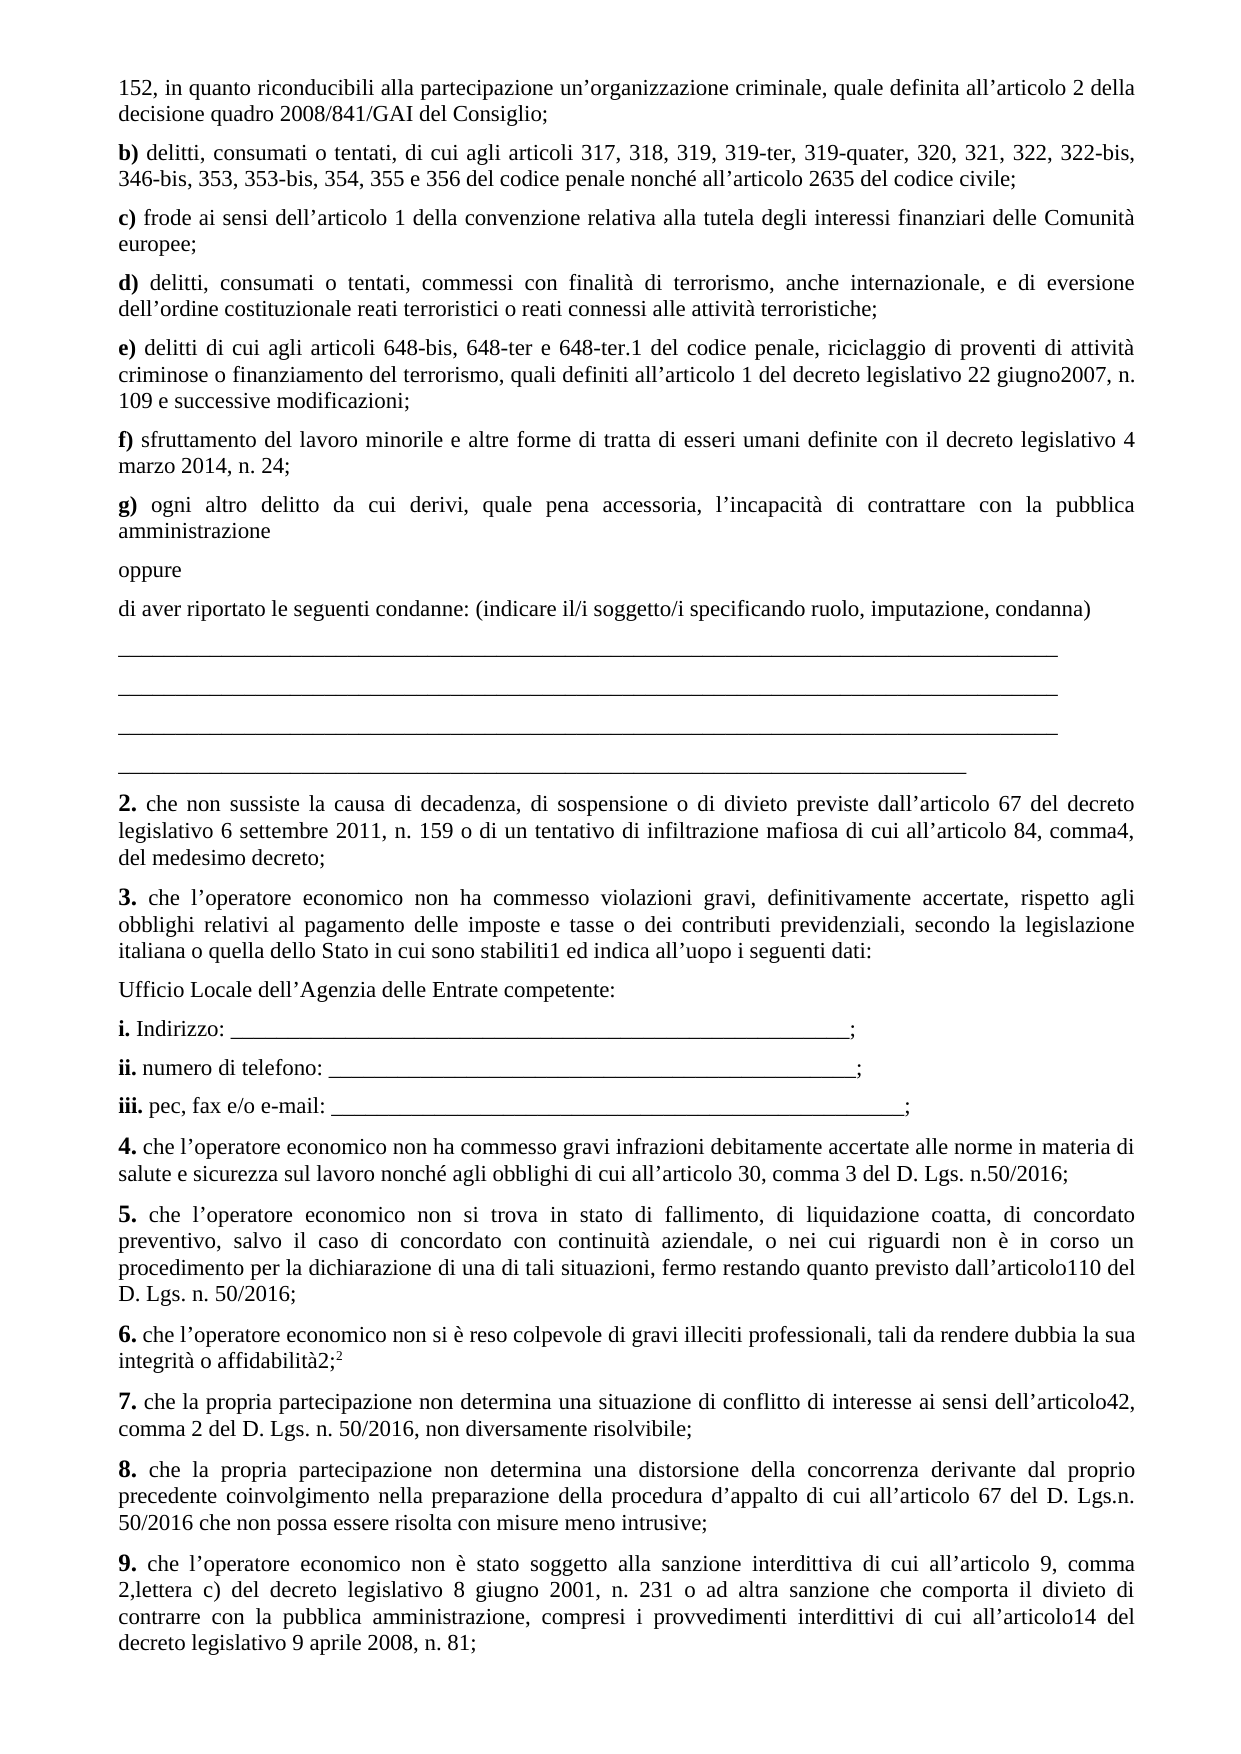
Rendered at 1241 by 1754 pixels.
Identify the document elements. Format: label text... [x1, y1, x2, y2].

text 9. che l’operatore economico non è stato soggetto alla sanzione interdittiva di cui all’articolo 9, comma 2,lettera c) del decreto legislativo 8 giugno 2001, n. 231 o ad altra sanzione che comporta il divieto di contrarre con la pubblica amministrazione, compresi i provvedimenti interdittivi di cui all’articolo14 del decreto legislativo 9 aprile 2008, n. 81; [118, 1548, 1137, 1656]
text 3. che l’operatore economico non ha commesso violazioni gravi, definitivamente accertate, rispetto agli obblighi relativi al pagamento delle imposte e tasse o dei contributi previdenziali, secondo la legislazione italiana o quella dello Stato in cui sono stabiliti1 ed indica all’uopo i seguenti dati: [118, 882, 1137, 964]
text __________________________________________________________________________________ [118, 711, 1137, 737]
text b) delitti, consumati o tentati, di cui agli articoli 317, 318, 319, 319-ter, 319-quater, 320, 321, 322, 322-bis, 346-bis, 353, 353-bis, 354, 355 e 356 del codice penale nonché all’articolo 2635 del codice civile; [118, 139, 1137, 192]
text iii. pec, fax e/o e-mail: __________________________________________________; [118, 1092, 1137, 1119]
text 4. che l’operatore economico non ha commesso gravi infrazioni debitamente accertate alle norme in materia di salute e sicurezza sul lavoro nonché agli obblighi di cui all’articolo 30, comma 3 del D. Lgs. n.50/2016; [118, 1131, 1137, 1186]
text 6. che l’operatore economico non si è reso colpevole di gravi illeciti professionali, tali da rendere dubbia la sua integrità o affidabilità2;2 [118, 1319, 1137, 1374]
text d) delitti, consumati o tentati, commessi con finalità di terrorismo, anche internazionale, e di eversione dell’ordine costituzionale reati terroristici o reati connessi alle attività terroristiche; [118, 269, 1137, 322]
text 8. che la propria partecipazione non determina una distorsione della concorrenza derivante dal proprio precedente coinvolgimento nella preparazione della procedura d’appalto di cui all’articolo 67 del D. Lgs.n. 50/2016 che non possa essere risolta con misure meno intrusive; [118, 1454, 1137, 1535]
text 2. che non sussiste la causa di decadenza, di sospensione o di divieto previste dall’articolo 67 del decreto legislativo 6 settembre 2011, n. 159 o di un tentativo di infiltrazione mafiosa di cui all’articolo 84, comma4, del medesimo decreto; [118, 788, 1137, 870]
text __________________________________________________________________________________ [118, 633, 1137, 660]
text __________________________________________________________________________ [118, 750, 1137, 776]
text __________________________________________________________________________________ [118, 672, 1137, 698]
text Ufficio Locale dell’Agenzia delle Entrate competente: [118, 976, 1137, 1002]
text 152, in quanto riconducibili alla partecipazione un’organizzazione criminale, quale definita all’articolo 2 della decisione quadro 2008/841/GAI del Consiglio; [118, 74, 1137, 127]
text 5. che l’operatore economico non si trova in stato di fallimento, di liquidazione coatta, di concordato preventivo, salvo il caso di concordato con continuità aziendale, o nei cui riguardi non è in corso un procedimento per la dichiarazione di una di tali situazioni, fermo restando quanto previsto dall’articolo110 del D. Lgs. n. 50/2016; [118, 1199, 1137, 1306]
text 7. che la propria partecipazione non determina una situazione di conflitto di interesse ai sensi dell’articolo42, comma 2 del D. Lgs. n. 50/2016, non diversamente risolvibile; [118, 1386, 1137, 1441]
text ii. numero di telefono: ______________________________________________; [118, 1054, 1137, 1080]
text f) sfruttamento del lavoro minorile e altre forme di tratta di esseri umani definite con il decreto legislativo 4 marzo 2014, n. 24; [118, 426, 1137, 478]
text e) delitti di cui agli articoli 648-bis, 648-ter e 648-ter.1 del codice penale, riciclaggio di proventi di attività criminose o finanziamento del terrorismo, quali definiti all’articolo 1 del decreto legislativo 22 giugno2007, n. 109 e successive modificazioni; [118, 334, 1137, 413]
text c) frode ai sensi dell’articolo 1 della convenzione relativa alla tutela degli interessi finanziari delle Comunità europee; [118, 204, 1137, 257]
text i. Indirizzo: ______________________________________________________; [118, 1015, 1137, 1041]
text oppure [118, 556, 1137, 582]
text g) ogni altro delitto da cui derivi, quale pena accessoria, l’incapacità di contrattare con la pubblica amministrazione [118, 491, 1137, 543]
text di aver riportato le seguenti condanne: (indicare il/i soggetto/i specificando ruolo, imputazione, condanna) [118, 595, 1137, 621]
